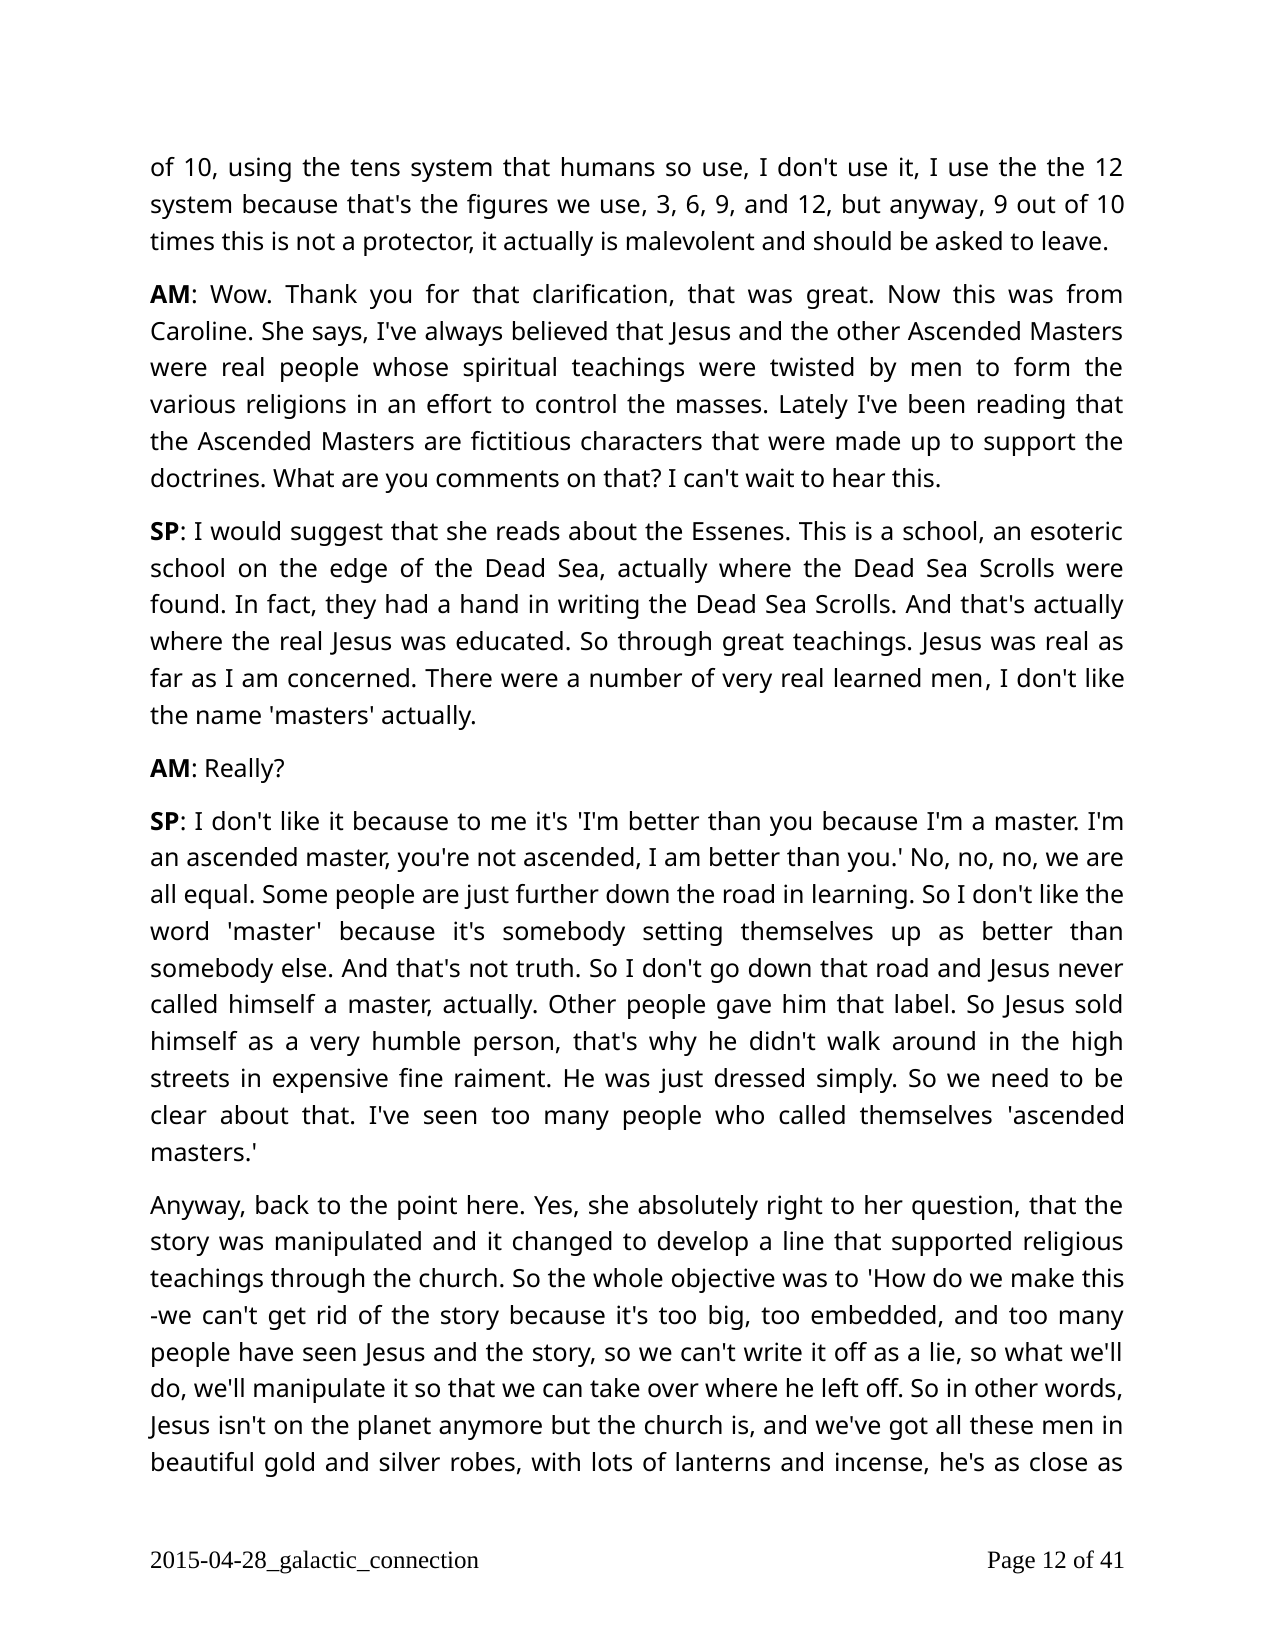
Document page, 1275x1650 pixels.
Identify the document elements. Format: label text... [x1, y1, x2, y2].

text of 10, using the tens system that humans so use, I don't use it, I use the the 12 system because that's the figures we use, 3, 6, 9, and 12, but anyway, 9 out of 10 times this is not a protector, it actually is malevolent and should be asked to leave. [150, 150, 1125, 258]
text Anyway, back to the point here. Yes, she absolutely right to her question, that the story was manipulated and it changed to develop a line that supported religious teachings through the church. So the whole objective was to 'How do we make this -we can't get rid of the story because it's too big, too embedded, and too many people have seen Jesus and the story, so we can't write it off as a lie, so what we'll do, we'll manipulate it so that we can take over where he left off. So in other words, Jesus isn't on the planet anymore but the church is, and we've got all these men in beautiful gold and silver robes, with lots of lanterns and incense, he's as close as [150, 1187, 1125, 1479]
text AM: Wow. Thank you for that clarification, that was great. Now this was from Caroline. She says, I've always believed that Jesus and the other Ascended Masters were real people whose spiritual teachings were twisted by men to form the various religions in an effort to control the masses. Lately I've been reading that the Ascended Masters are fictitious characters that were made up to support the doctrines. What are you comments on that? I can't wait to hear this. [150, 277, 1125, 494]
text AM: Really? [150, 750, 1125, 784]
text SP: I don't like it because to me it's 'I'm better than you because I'm a master. I'm an ascended master, you're not ascended, I am better than you.' No, no, no, we are all equal. Some people are just further down the road in learning. So I don't like the word 'master' because it's somebody setting themselves up as better than somebody else. And that's not truth. So I don't go down that road and Jesus never called himself a master, actually. Other people gave him that label. So Jesus sold himself as a very humble person, that's why he didn't walk around in the high streets in expensive fine raiment. He was just dressed simply. So we need to be clear about that. I've seen too many people who called themselves 'ascended masters.' [150, 803, 1125, 1168]
text SP: I would suggest that she reads about the Essenes. This is a school, an esoteric school on the edge of the Dead Sea, actually where the Dead Sea Scrolls were found. In fact, they had a hand in writing the Dead Sea Scrolls. And that's actually where the real Jesus was educated. So through great teachings. Jesus was real as far as I am concerned. There were a number of very real learned men, I don't like the name 'masters' actually. [150, 513, 1125, 731]
